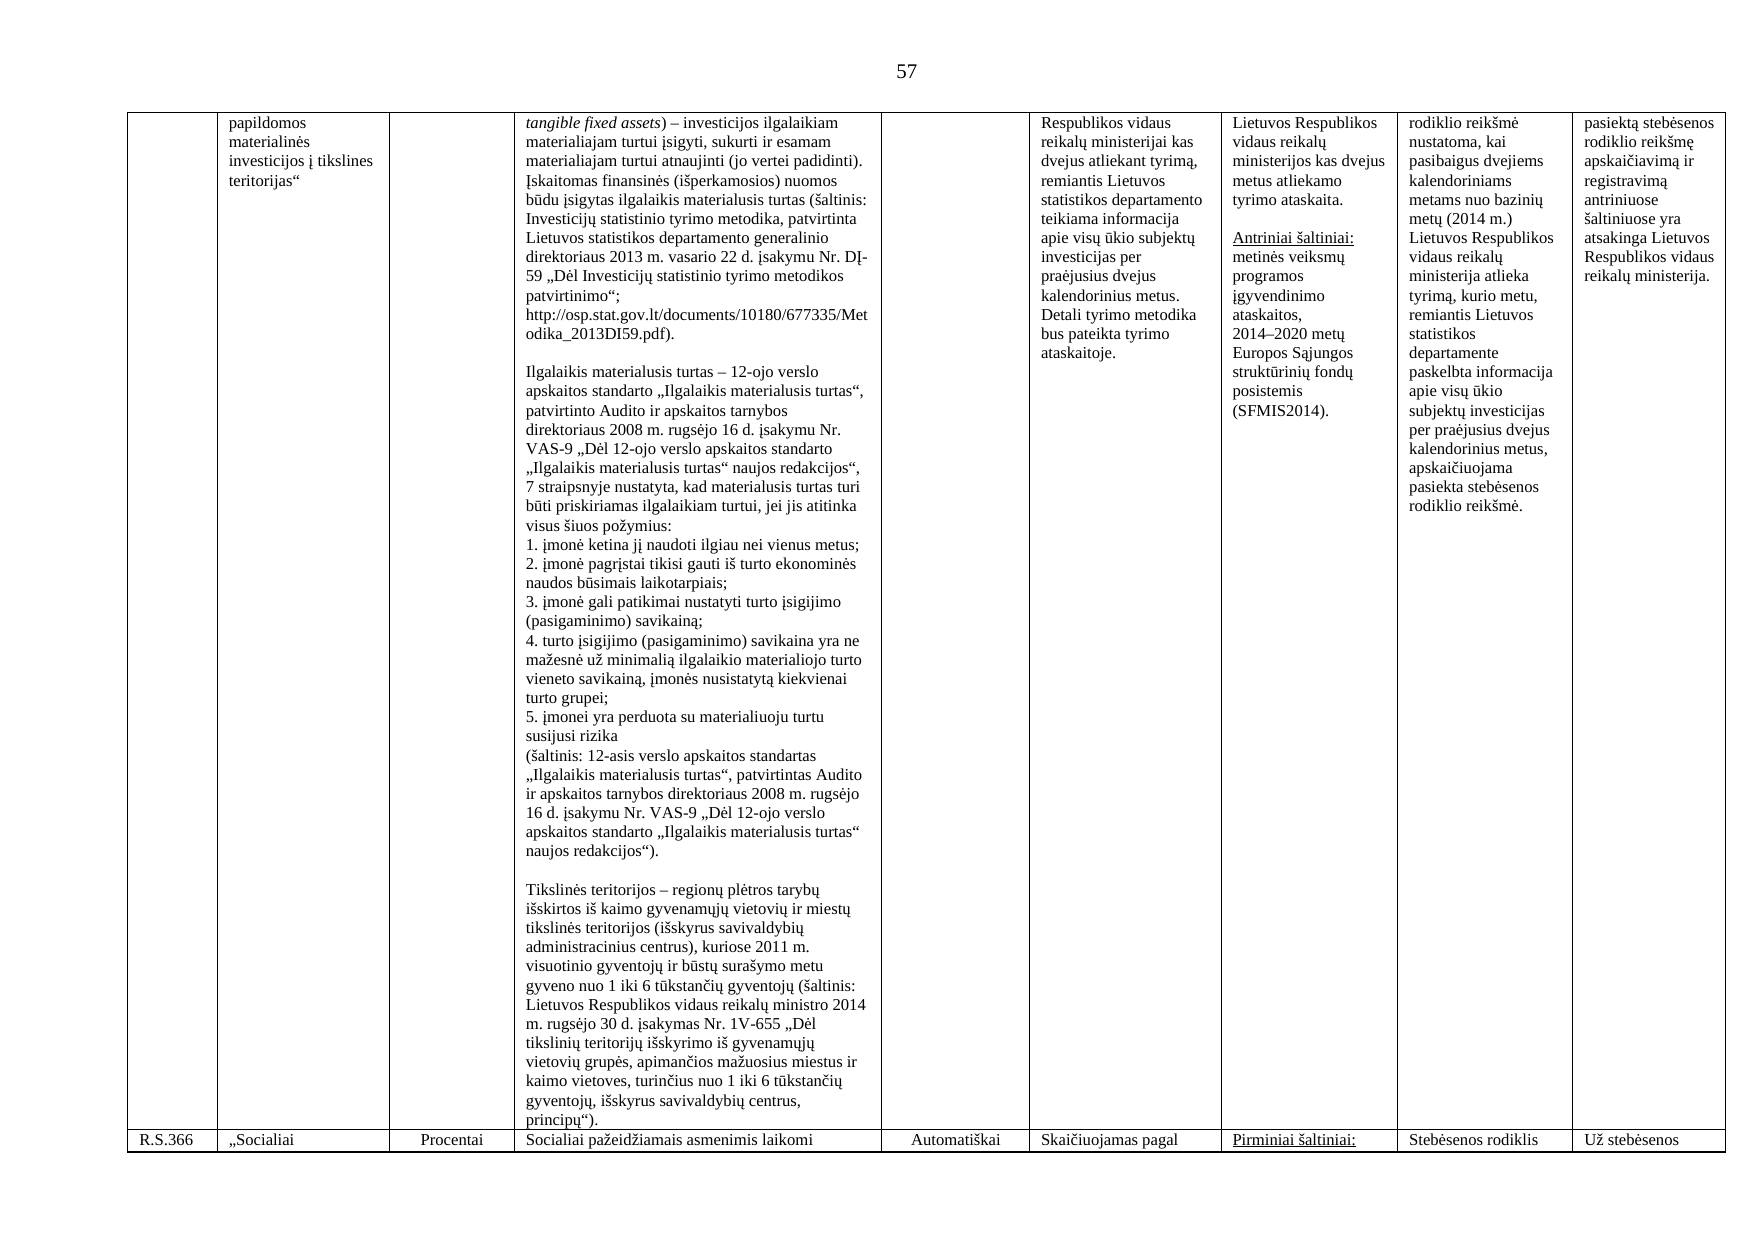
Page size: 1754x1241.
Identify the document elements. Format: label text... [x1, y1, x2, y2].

table_cell Procentai [390, 1130, 514, 1151]
table_cell Stebėsenos rodiklis [1398, 1130, 1572, 1151]
table_cell Už stebėsenos [1573, 1130, 1725, 1151]
table_cell Skaičiuojamas pagal [1030, 1130, 1221, 1151]
table_cell Automatiškai [882, 1130, 1029, 1151]
table_cell [128, 113, 217, 1129]
table_cell [882, 113, 1029, 1129]
table_cell papildomos materialinės investicijos į tikslines teritorijas“ [218, 113, 389, 1129]
table_cell Socialiai pažeidžiamais asmenimis laikomi [515, 1130, 881, 1151]
table_cell [390, 113, 514, 1129]
table_cell tangible fixed assets) – investicijos ilgalaikiam materialiajam turtui įsigyti, sukurti ir esamam materialiajam turtui atnaujinti (jo vertei padidinti). Įskaitomas finansinės (išperkamosios) nuomos būdu įsigytas ilgalaikis materialusis turtas (šaltinis: Investicijų statistinio tyrimo metodika, patvirtinta Lietuvos statistikos departamento generalinio direktoriaus 2013 m. vasario 22 d. įsakymu Nr. DĮ-59 „Dėl Investicijų statistinio tyrimo metodikos patvirtinimo“; http://osp.stat.gov.lt/documents/10180/677335/Metodika_2013DI59.pdf). Ilgalaikis materialusis turtas – 12-ojo verslo apskaitos standarto „Ilgalaikis materialusis turtas“, patvirtinto Audito ir apskaitos tarnybos direktoriaus 2008 m. rugsėjo 16 d. įsakymu Nr. VAS-9 „Dėl 12-ojo verslo apskaitos standarto „Ilgalaikis materialusis turtas“ naujos redakcijos“, 7 straipsnyje nustatyta, kad materialusis turtas turi būti priskiriamas ilgalaikiam turtui, jei jis atitinka visus šiuos požymius: 1. įmonė ketina jį naudoti ilgiau nei vienus metus; 2. įmonė pagrįstai tikisi gauti iš turto ekonominės naudos būsimais laikotarpiais; 3. įmonė gali patikimai nustatyti turto įsigijimo (pasigaminimo) savikainą; 4. turto įsigijimo (pasigaminimo) savikaina yra ne mažesnė už minimalią ilgalaikio materialiojo turto vieneto savikainą, įmonės nusistatytą kiekvienai turto grupei; 5. įmonei yra perduota su materialiuoju turtu susijusi rizika (šaltinis: 12-asis verslo apskaitos standartas „Ilgalaikis materialusis turtas“, patvirtintas Audito ir apskaitos tarnybos direktoriaus 2008 m. rugsėjo 16 d. įsakymu Nr. VAS-9 „Dėl 12-ojo verslo apskaitos standarto „Ilgalaikis materialusis turtas“ naujos redakcijos“). Tikslinės teritorijos – regionų plėtros tarybų išskirtos iš kaimo gyvenamųjų vietovių ir miestų tikslinės teritorijos (išskyrus savivaldybių administracinius centrus), kuriose 2011 m. visuotinio gyventojų ir būstų surašymo metu gyveno nuo 1 iki 6 tūkstančių gyventojų (šaltinis: Lietuvos Respublikos vidaus reikalų ministro 2014 m. rugsėjo 30 d. įsakymas Nr. 1V-655 „Dėl tikslinių teritorijų išskyrimo iš gyvenamųjų vietovių grupės, apimančios mažuosius miestus ir kaimo vietoves, turinčius nuo 1 iki 6 tūkstančių gyventojų, išskyrus savivaldybių centrus, principų“). [515, 113, 881, 1129]
table_cell „Socialiai [218, 1130, 389, 1151]
table_cell R.S.366 [128, 1130, 217, 1151]
table_cell Respublikos vidaus reikalų ministerijai kas dvejus atliekant tyrimą, remiantis Lietuvos statistikos departamento teikiama informacija apie visų ūkio subjektų investicijas per praėjusius dvejus kalendorinius metus. Detali tyrimo metodika bus pateikta tyrimo ataskaitoje. [1030, 113, 1221, 1129]
table_cell rodiklio reikšmė nustatoma, kai pasibaigus dvejiems kalendoriniams metams nuo bazinių metų (2014 m.) Lietuvos Respublikos vidaus reikalų ministerija atlieka tyrimą, kurio metu, remiantis Lietuvos statistikos departamente paskelbta informacija apie visų ūkio subjektų investicijas per praėjusius dvejus kalendorinius metus, apskaičiuojama pasiekta stebėsenos rodiklio reikšmė. [1398, 113, 1572, 1129]
table_cell pasiektą stebėsenos rodiklio reikšmę apskaičiavimą ir registravimą antriniuose šaltiniuose yra atsakinga Lietuvos Respublikos vidaus reikalų ministerija. [1573, 113, 1725, 1129]
table_cell Lietuvos Respublikos vidaus reikalų ministerijos kas dvejus metus atliekamo tyrimo ataskaita. Antriniai šaltiniai: metinės veiksmų programos įgyvendinimo ataskaitos, 2014–2020 metų Europos Sąjungos struktūrinių fondų posistemis (SFMIS2014). [1222, 113, 1397, 1129]
table_cell Pirminiai šaltiniai: [1222, 1130, 1397, 1151]
